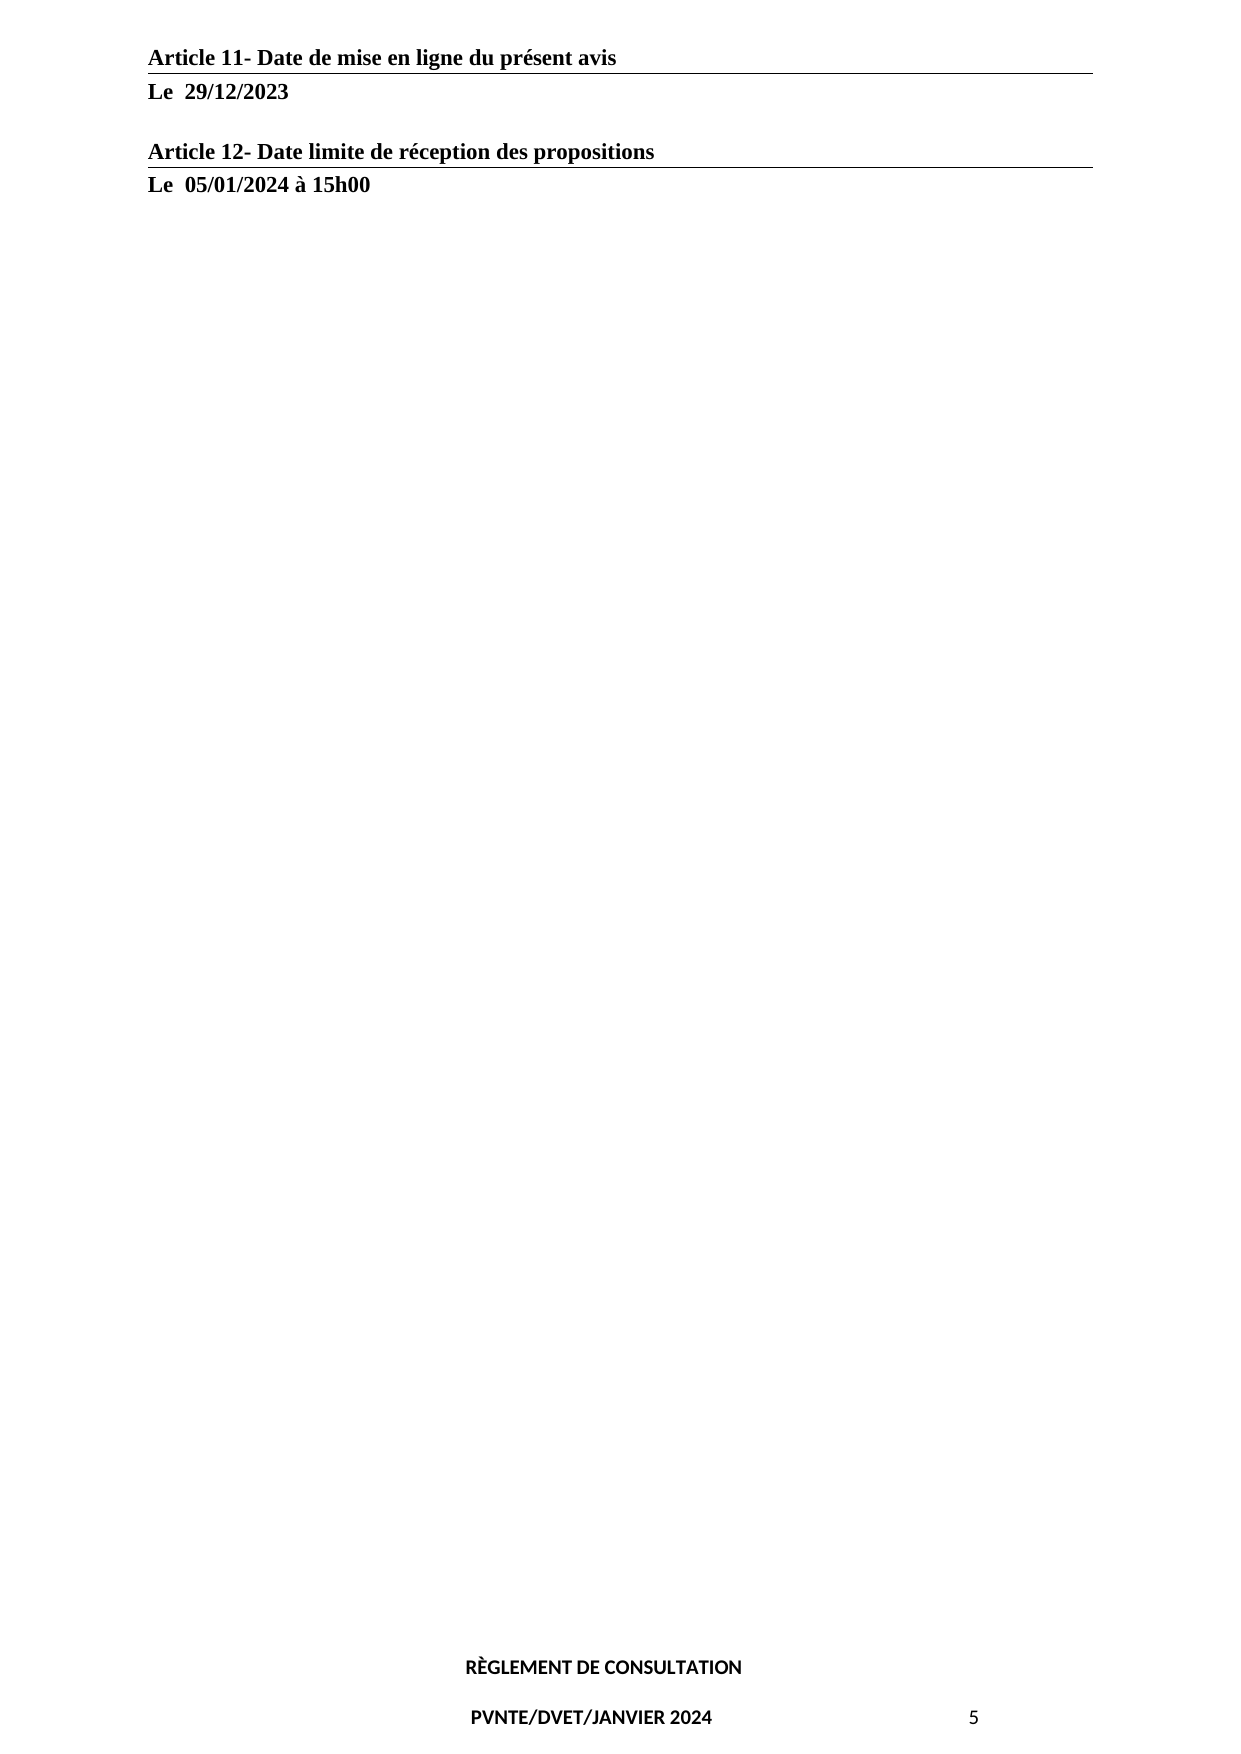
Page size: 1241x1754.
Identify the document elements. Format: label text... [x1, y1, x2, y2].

text Le 29/12/2023 [148, 78, 1093, 104]
text Article 12- Date limite de réception des propositions [148, 138, 1093, 167]
text Article 11- Date de mise en ligne du présent avis [148, 44, 1093, 73]
text Le 05/01/2024 à 15h00 [148, 171, 1093, 198]
